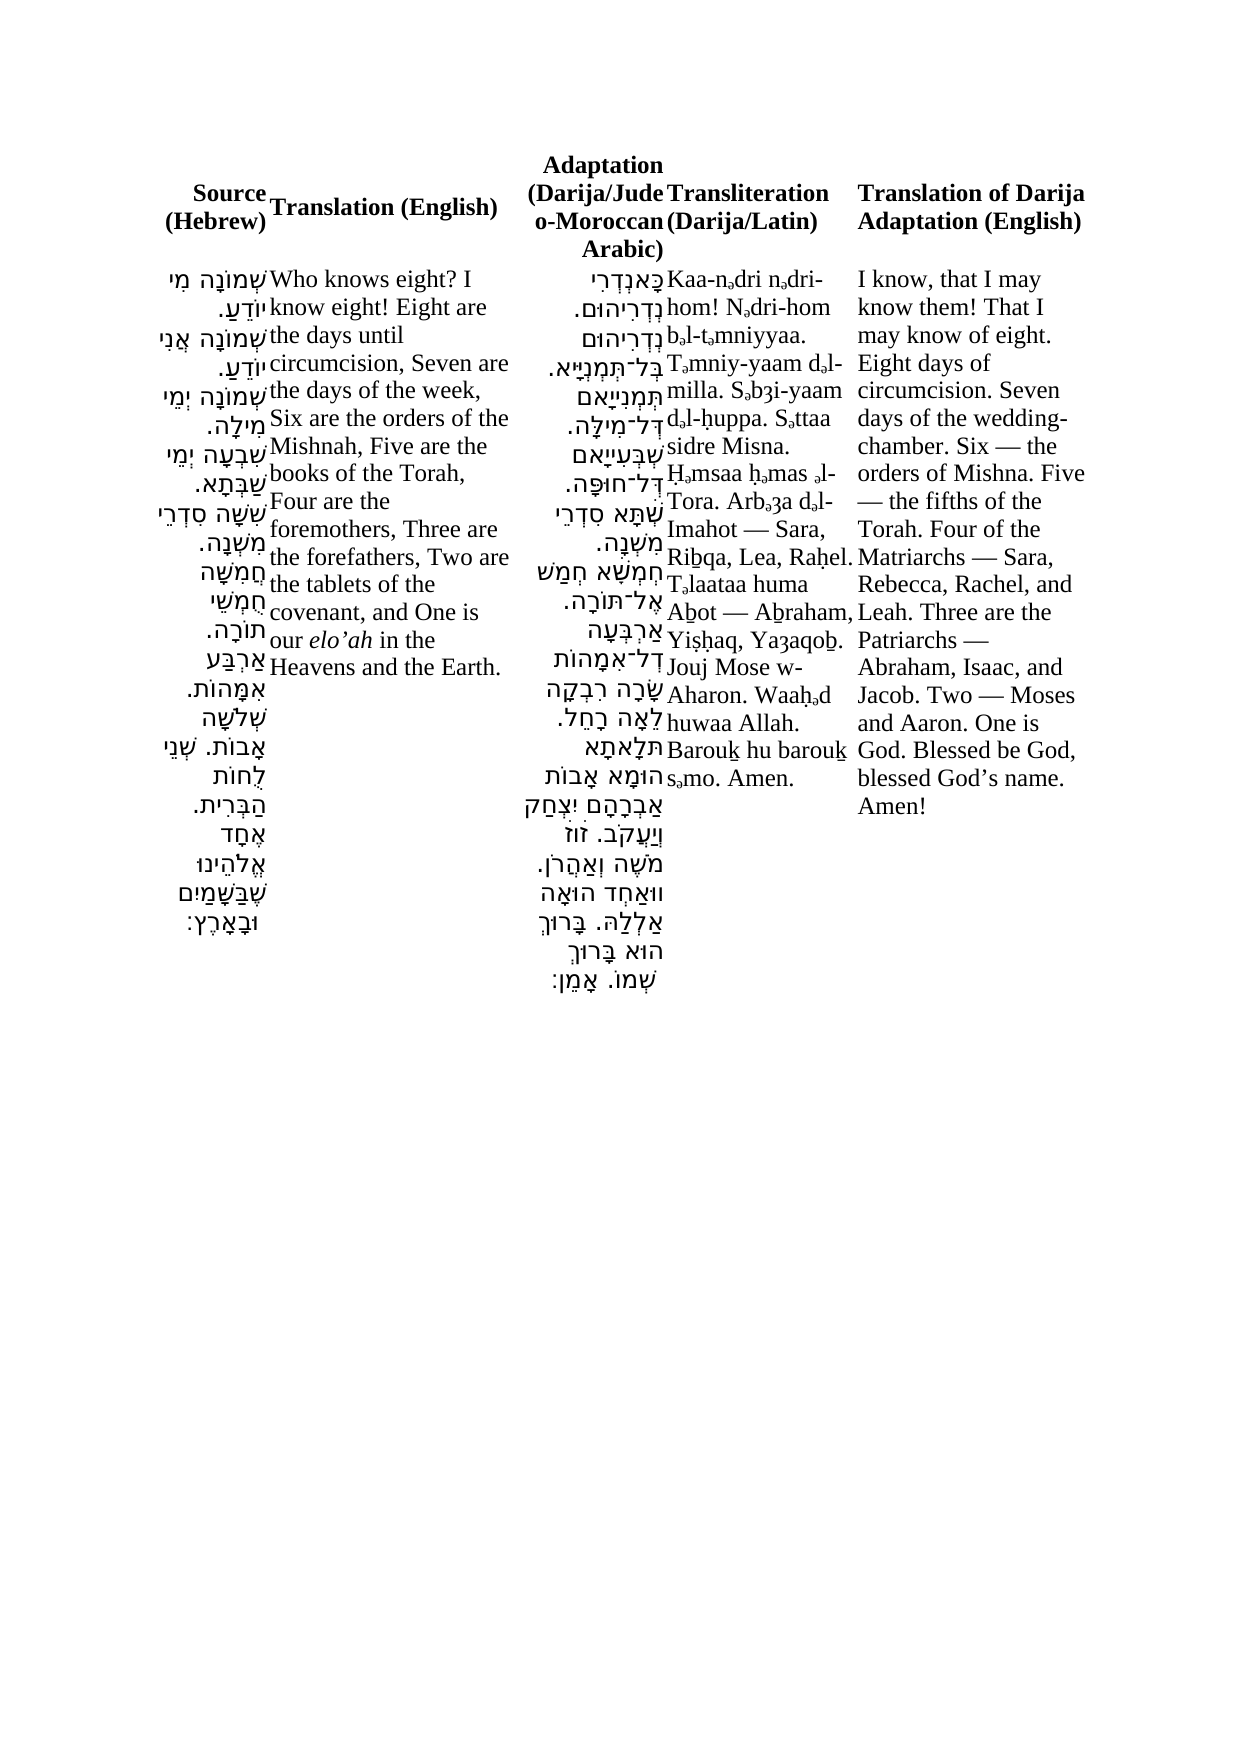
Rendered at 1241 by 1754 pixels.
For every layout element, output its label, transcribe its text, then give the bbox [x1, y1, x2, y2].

table_header Translation (English) [268, 150, 517, 264]
table_cell Kaa-nₔdri nₔdri-hom! Nₔdri-hom bₔl-tₔmniyyaa. Tₔmniy-yaam dₔl-milla. Sₔbȝi-yaam dₔl-ḥuppa. Sₔttaa sidre Misna. Ḥₔmsaa ḥₔmas ₔl-Tora. Arbₔȝa dₔl-Imahot — Sara, Riḇqa, Lea, Raḥel. Tₔlaataa huma Aḇot — Aḇraham, Yiṣḥaq, Yaȝaqoḇ. Jouj Mose w-Aharon. Waaḥₔd huwaa Allah. Barouḵ hu barouḵ sₔmo. Amen. [665, 264, 856, 996]
table_header Translation of Darija Adaptation (English) [856, 150, 1090, 264]
table_header Source (Hebrew) [150, 150, 268, 264]
table_cell שְׁמוֹנָה מִי יוֹדֵעַ. שְׁמוֹנָה אֲנִי יוֹדֵעַ. שְׁמוֹנָה יְמֵי מִילָה. שִׁבְעָה יְמֵי שַׁבְּתָא. שִׁשָּׁה סִדְרֵי מִשְׁנָה. חֲמִשָּׁה חֻמְשֵׁי תוֹרָה. אַרְבַּע אִמָּהוֹת. שְׁלֹשָׁה אָבוֹת. שְׁנֵי לֻחוֹת הַבְּרִית. אֶחָד אֱלֹהֵינוּ שֶׁבַּשָּׁמַיִם וּבָאָרֶץ׃ [150, 264, 268, 996]
table_cell כָּאנְדְרִי נְדְרִיהוּם. נְדְרִיהוּם בְּל־תְּמְנְיָּיא. תְּמְנִייָאם דְּל־מִילָּה. שְׁבְּעִייָאם דְּל־חוּפָּה. שְׁׄתָּא סִדְרֵי מִשְׁנָה. חְמְשָׁׄא חְמַשׁ אֶל־תּוֹרָה. אַרְבְּעָה דְל־אִמָהוֹת שָׂרָה רִבְקָה לֵאָה רָחֵל. תּלָאתָא הוּמָא אָבוֹת אַבְרָהָם יִצְחַק וְיַעֲקֹב. זׄוזׄ מֹשֶׁה וְאַהֲרֹן. ווּאַחְד הוּאָה אַלְלַהּ. בָּרוּךְ הוּא בָּרוּךְ שְׁמוֹ. אָמֵן׃ [517, 264, 665, 996]
table_cell I know, that I may know them! That I may know of eight. Eight days of circumcision. Seven days of the wedding-chamber. Six — the orders of Mishna. Five — the fifths of the Torah. Four of the Matriarchs — Sara, Rebecca, Rachel, and Leah. Three are the Patriarchs — Abraham, Isaac, and Jacob. Two — Moses and Aaron. One is God. Blessed be God, blessed God’s name. Amen! [856, 264, 1090, 996]
table_header Transliteration (Darija/Latin) [665, 150, 856, 264]
table_header Adaptation (Darija/Judeo-Moroccan Arabic) [517, 150, 665, 264]
table_cell Who knows eight? I know eight! Eight are the days until circumcision, Seven are the days of the week, Six are the orders of the Mishnah, Five are the books of the Torah, Four are the foremothers, Three are the forefathers, Two are the tablets of the covenant, and One is our elo’ah in the Heavens and the Earth. [268, 264, 517, 996]
